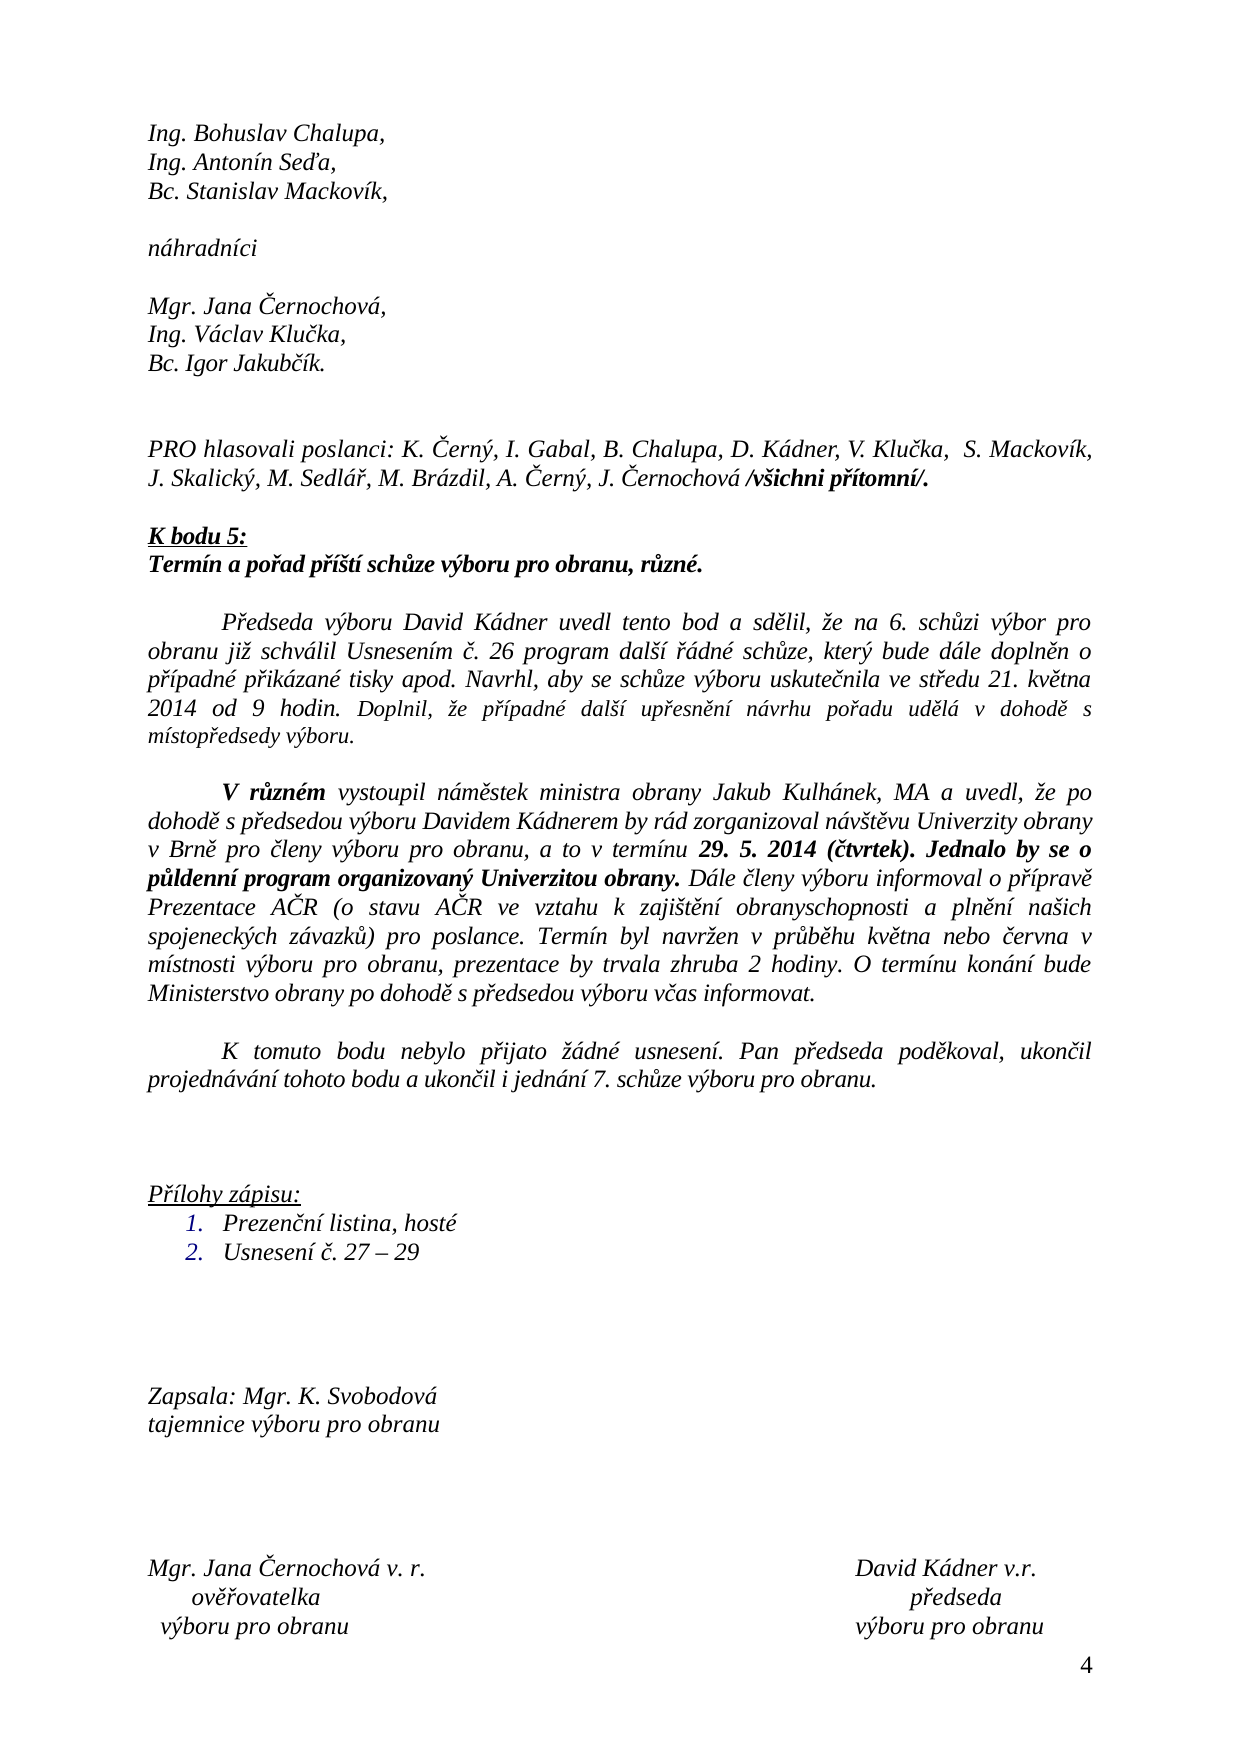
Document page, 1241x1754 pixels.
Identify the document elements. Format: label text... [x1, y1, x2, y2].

text tajemnice výboru pro obranu [148, 1409, 1093, 1438]
list Prezenční listina, hosté [185, 1208, 1093, 1237]
text ověřovatelka předseda [148, 1582, 1093, 1611]
text Termín a pořad příští schůze výboru pro obranu, různé. [148, 549, 1093, 578]
text náhradníci [148, 233, 1093, 262]
text Přílohy zápisu: [148, 1179, 1093, 1208]
text Ing. Bohuslav Chalupa, [148, 118, 1093, 147]
text V různém vystoupil náměstek ministra obrany Jakub Kulhánek, MA a uvedl, že po dohodě s předsedou výboru Davidem Kádnerem by rád zorganizoval návštěvu Univerzity obrany v Brně pro členy výboru pro obranu, a to v termínu 29. 5. 2014 (čtvrtek). Jednalo by se o půldenní program organizovaný Univerzitou obrany. Dále členy výboru informoval o přípravě Prezentace AČR (o stavu AČR ve vztahu k zajištění obranyschopnosti a plnění našich spojeneckých závazků) pro poslance. Termín byl navržen v průběhu května nebo června v místnosti výboru pro obranu, prezentace by trvala zhruba 2 hodiny. O termínu konání bude Ministerstvo obrany po dohodě s předsedou výboru včas informovat. [148, 777, 1093, 1007]
text Bc. Igor Jakubčík. [148, 348, 1093, 377]
list Usnesení č. 27 – 29 [185, 1237, 1093, 1266]
text Mgr. Jana Černochová v. r. David Kádner v.r. [148, 1553, 1093, 1582]
text PRO hlasovali poslanci: K. Černý, I. Gabal, B. Chalupa, D. Kádner, V. Klučka, S. Mackovík, J. Skalický, M. Sedlář, M. Brázdil, A. Černý, J. Černochová /všichni přítomní/. [148, 434, 1093, 492]
text Ing. Václav Klučka, [148, 319, 1093, 348]
text Předseda výboru David Kádner uvedl tento bod a sdělil, že na 6. schůzi výbor pro obranu již schválil Usnesením č. 26 program další řádné schůze, který bude dále doplněn o případné přikázané tisky apod. Navrhl, aby se schůze výboru uskutečnila ve středu 21. května 2014 od 9 hodin. Doplnil, že případné další upřesnění návrhu pořadu udělá v dohodě s místopředsedy výboru. [148, 607, 1093, 748]
text výboru pro obranu výboru pro obranu [148, 1611, 1093, 1639]
text Bc. Stanislav Mackovík, [148, 176, 1093, 204]
text Zapsala: Mgr. K. Svobodová [148, 1381, 1093, 1409]
text K bodu 5: [148, 521, 1093, 549]
text K tomuto bodu nebylo přijato žádné usnesení. Pan předseda poděkoval, ukončil projednávání tohoto bodu a ukončil i jednání 7. schůze výboru pro obranu. [148, 1036, 1093, 1093]
text Ing. Antonín Seďa, [148, 147, 1093, 176]
text Mgr. Jana Černochová, [148, 291, 1093, 319]
